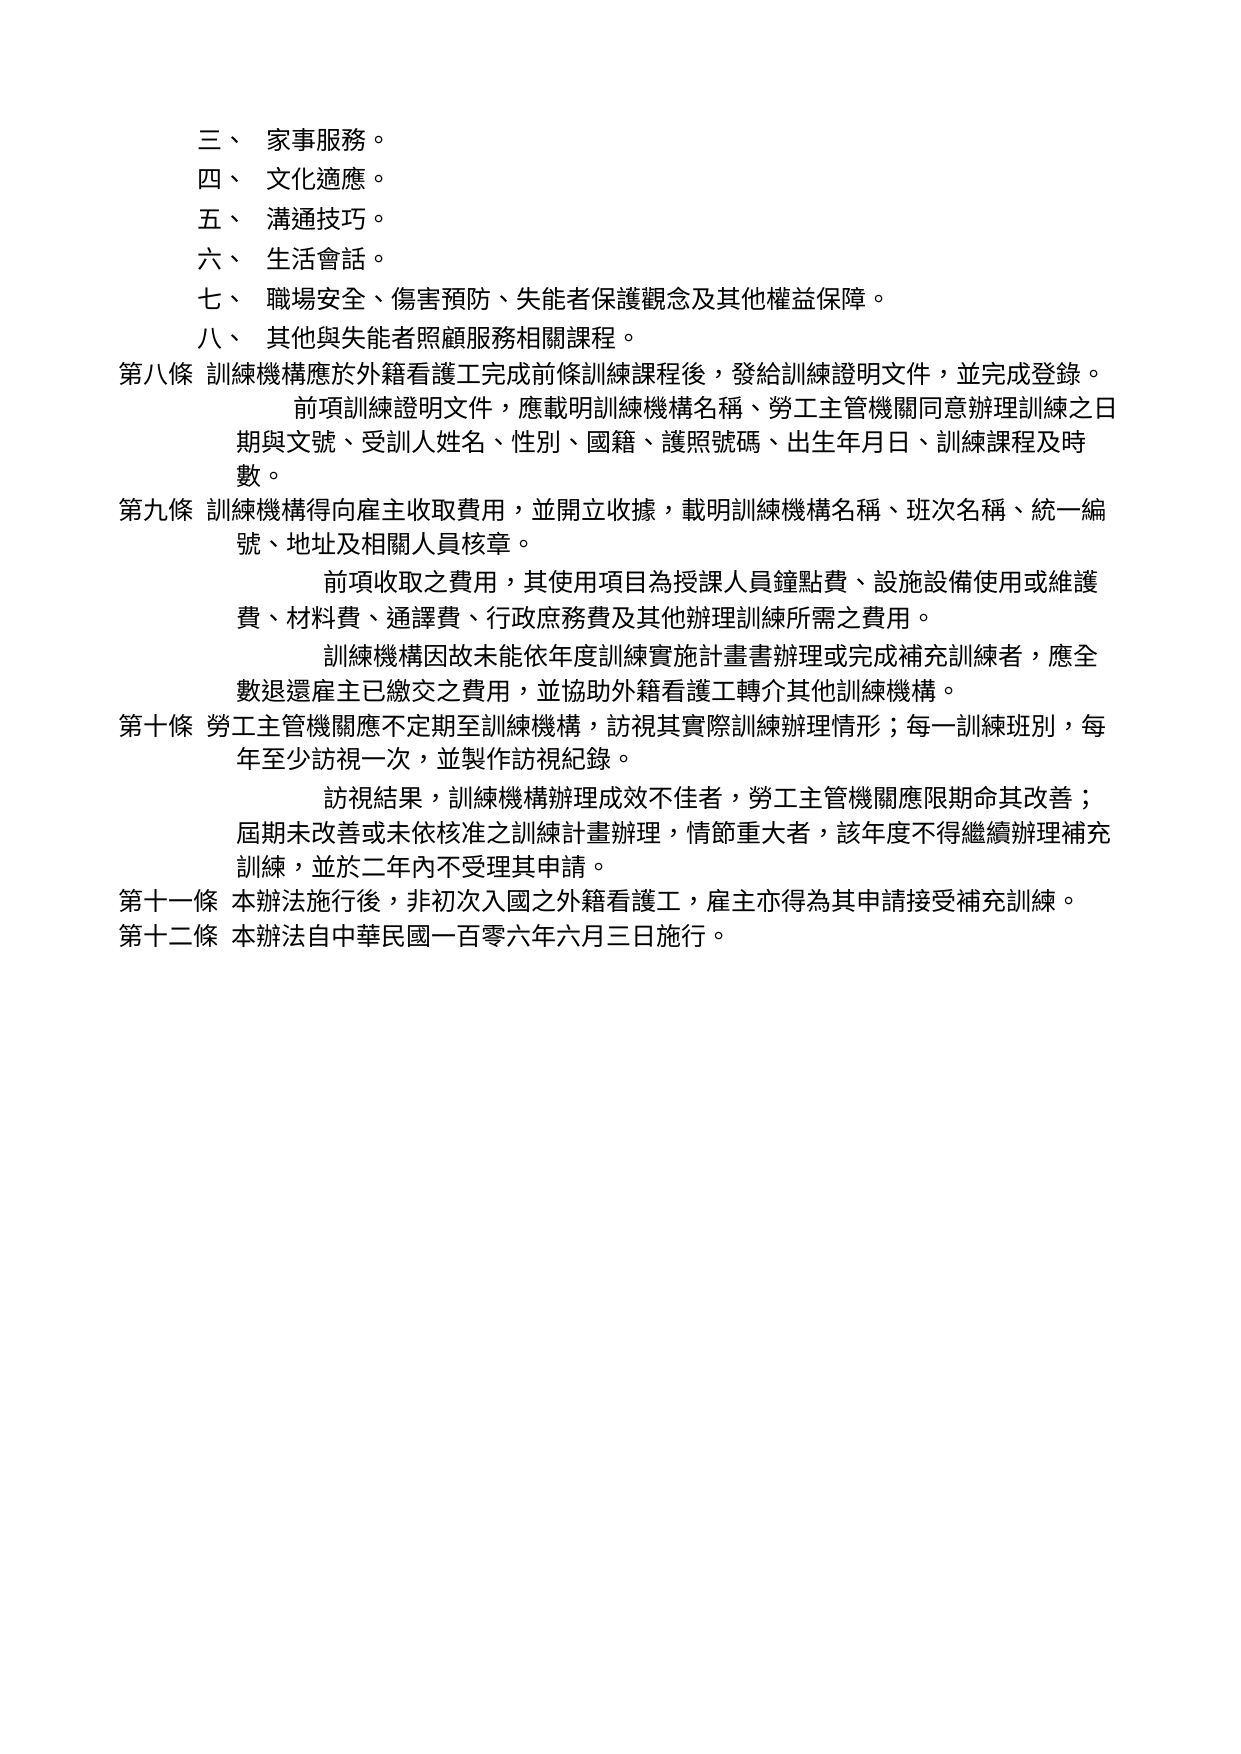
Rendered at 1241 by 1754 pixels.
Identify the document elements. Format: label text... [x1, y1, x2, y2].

text 六、 生活會話。 [197, 237, 1122, 277]
text 第十二條 本辦法自中華民國一百零六年六月三日施行。 [118, 918, 1122, 952]
text 三、 家事服務。 [197, 118, 1122, 158]
text 前項收取之費用，其使用項目為授課人員鐘點費、設施設備使用或維護費、材料費、通譯費、行政庶務費及其他辦理訓練所需之費用。 [236, 561, 1122, 634]
text 七、 職場安全、傷害預防、失能者保護觀念及其他權益保障。 [197, 277, 1122, 317]
text 訓練機構因故未能依年度訓練實施計畫書辦理或完成補充訓練者，應全數退還雇主已繳交之費用，並協助外籍看護工轉介其他訓練機構。 [236, 634, 1122, 708]
text 第八條 訓練機構應於外籍看護工完成前條訓練課程後，發給訓練證明文件，並完成登錄。 [118, 356, 1122, 390]
text 第十一條 本辦法施行後，非初次入國之外籍看護工，雇主亦得為其申請接受補充訓練。 [118, 884, 1122, 918]
text 八、 其他與失能者照顧服務相關課程。 [197, 317, 1122, 356]
text 四、 文化適應。 [197, 158, 1122, 197]
text 五、 溝通技巧。 [197, 197, 1122, 237]
text 第九條 訓練機構得向雇主收取費用，並開立收據，載明訓練機構名稱、班次名稱、統一編號、地址及相關人員核章。 [118, 492, 1122, 561]
text 訪視結果，訓練機構辦理成效不佳者，勞工主管機關應限期命其改善；屆期未改善或未依核准之訓練計畫辦理，情節重大者，該年度不得繼續辦理補充訓練，並於二年內不受理其申請。 [236, 776, 1122, 884]
text 第十條 勞工主管機關應不定期至訓練機構，訪視其實際訓練辦理情形；每一訓練班別，每年至少訪視一次，並製作訪視紀錄。 [118, 708, 1122, 776]
text 前項訓練證明文件，應載明訓練機構名稱、勞工主管機關同意辦理訓練之日期與文號、受訓人姓名、性別、國籍、護照號碼、出生年月日、訓練課程及時數。 [236, 390, 1122, 492]
